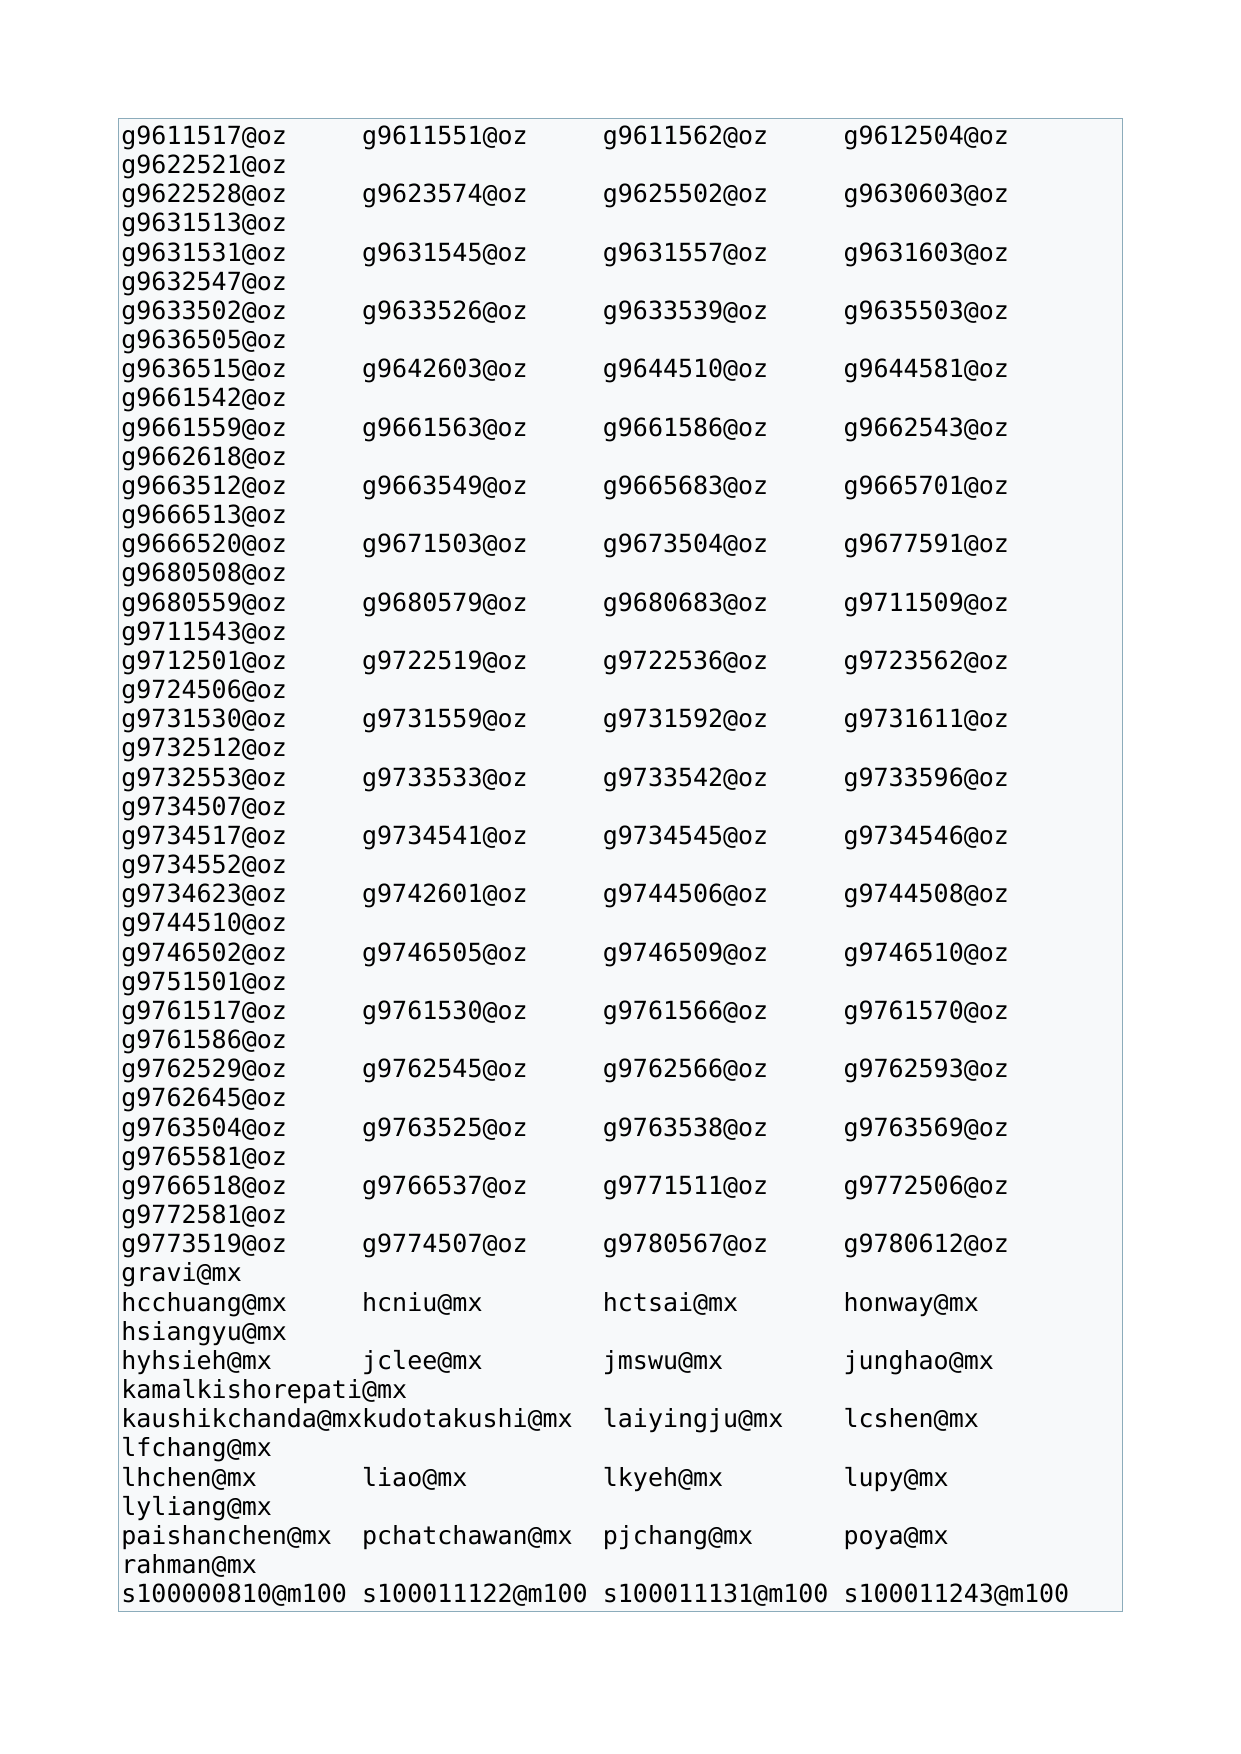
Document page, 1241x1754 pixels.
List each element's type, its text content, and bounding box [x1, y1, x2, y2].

text g9611517@oz g9611551@oz g9611562@oz g9612504@oz g9622521@oz g9622528@oz g9623574@oz g9625502@oz g9630603@oz g9631513@oz g9631531@oz g9631545@oz g9631557@oz g9631603@oz g9632547@oz g9633502@oz g9633526@oz g9633539@oz g9635503@oz g9636505@oz g9636515@oz g9642603@oz g9644510@oz g9644581@oz g9661542@oz g9661559@oz g9661563@oz g9661586@oz g9662543@oz g9662618@oz g9663512@oz g9663549@oz g9665683@oz g9665701@oz g9666513@oz g9666520@oz g9671503@oz g9673504@oz g9677591@oz g9680508@oz g9680559@oz g9680579@oz g9680683@oz g9711509@oz g9711543@oz g9712501@oz g9722519@oz g9722536@oz g9723562@oz g9724506@oz g9731530@oz g9731559@oz g9731592@oz g9731611@oz g9732512@oz g9732553@oz g9733533@oz g9733542@oz g9733596@oz g9734507@oz g9734517@oz g9734541@oz g9734545@oz g9734546@oz g9734552@oz g9734623@oz g9742601@oz g9744506@oz g9744508@oz g9744510@oz g9746502@oz g9746505@oz g9746509@oz g9746510@oz g9751501@oz g9761517@oz g9761530@oz g9761566@oz g9761570@oz g9761586@oz g9762529@oz g9762545@oz g9762566@oz g9762593@oz g9762645@oz g9763504@oz g9763525@oz g9763538@oz g9763569@oz g9765581@oz g9766518@oz g9766537@oz g9771511@oz g9772506@oz g9772581@oz g9773519@oz g9774507@oz g9780567@oz g9780612@oz gravi@mx hcchuang@mx hcniu@mx hctsai@mx honway@mx hsiangyu@mx hyhsieh@mx jclee@mx jmswu@mx junghao@mx kamalkishorepati@mx kaushikchanda@mxkudotakushi@mx laiyingju@mx lcshen@mx lfchang@mx lhchen@mx liao@mx lkyeh@mx lupy@mx lyliang@mx paishanchen@mx pchatchawan@mx pjchang@mx poya@mx rahman@mx s100000810@m100 s100011122@m100 s100011131@m100 s100011243@m100 [119, 119, 1122, 1611]
